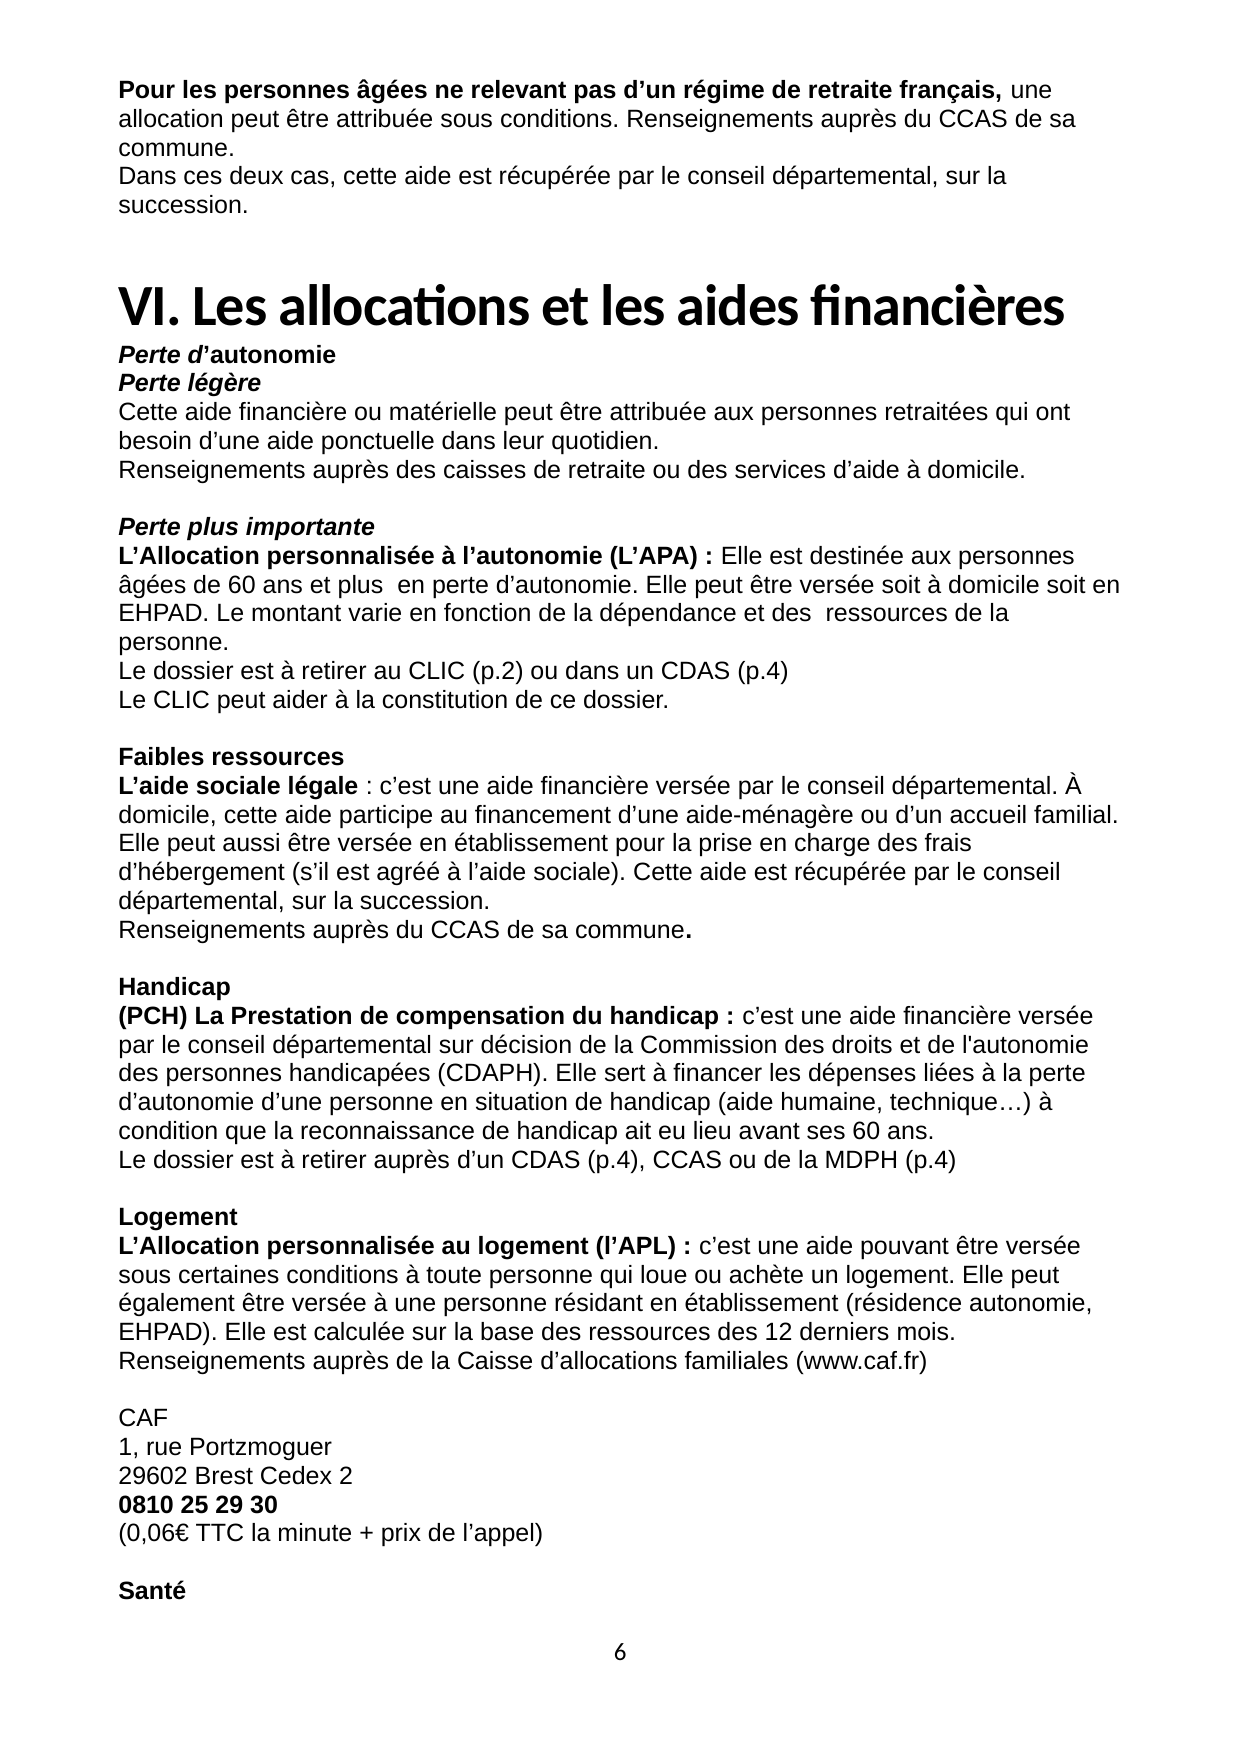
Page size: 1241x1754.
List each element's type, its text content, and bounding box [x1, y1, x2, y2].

text Perte plus importante [118, 512, 1122, 541]
text Santé [118, 1576, 1122, 1604]
text Dans ces deux cas, cette aide est récupérée par le conseil départemental, sur la succession. [118, 161, 1122, 219]
text (PCH) La Prestation de compensation du handicap : c’est une aide financière versée par le conseil départemental sur décision de la Commission des droits et de l'autonomie des personnes handicapées (CDAPH). Elle sert à financer les dépenses liées à la perte d’autonomie d’une personne en situation de handicap (aide humaine, technique…) à condition que la reconnaissance de handicap ait eu lieu avant ses 60 ans. [118, 1001, 1122, 1144]
text Pour les personnes âgées ne relevant pas d’un régime de retraite français, une allocation peut être attribuée sous conditions. Renseignements auprès du CCAS de sa commune. [118, 75, 1122, 161]
text Le dossier est à retirer au CLIC (p.2) ou dans un CDAS (p.4) [118, 656, 1122, 684]
text (0,06€ TTC la minute + prix de l’appel) [118, 1518, 1122, 1547]
text 29602 Brest Cedex 2 [118, 1461, 1122, 1489]
text Elle peut aussi être versée en établissement pour la prise en charge des frais d’hébergement (s’il est agréé à l’aide sociale). Cette aide est récupérée par le conseil départemental, sur la succession. [118, 828, 1122, 914]
text Handicap [118, 972, 1122, 1001]
text L’Allocation personnalisée à l’autonomie (L’APA) : Elle est destinée aux personnes âgées de 60 ans et plus en perte d’autonomie. Elle peut être versée soit à domicile soit en EHPAD. Le montant varie en fonction de la dépendance et des ressources de la personne. [118, 541, 1122, 656]
text Cette aide financière ou matérielle peut être attribuée aux personnes retraitées qui ont besoin d’une aide ponctuelle dans leur quotidien. [118, 397, 1122, 454]
text Logement [118, 1202, 1122, 1231]
text Perte d’autonomie [118, 339, 1122, 368]
text Le CLIC peut aider à la constitution de ce dossier. [118, 684, 1122, 713]
subtitle Les allocations et les aides financières [118, 268, 1122, 339]
text Renseignements auprès des caisses de retraite ou des services d’aide à domicile. [118, 454, 1122, 483]
text Renseignements auprès du CCAS de sa commune. [118, 914, 1122, 943]
text L’aide sociale légale : c’est une aide financière versée par le conseil départemental. À domicile, cette aide participe au financement d’une aide-ménagère ou d’un accueil familial. [118, 771, 1122, 828]
text 1, rue Portzmoguer [118, 1432, 1122, 1461]
text Le dossier est à retirer auprès d’un CDAS (p.4), CCAS ou de la MDPH (p.4) [118, 1144, 1122, 1173]
text Renseignements auprès de la Caisse d’allocations familiales (www.caf.fr) [118, 1346, 1122, 1374]
text Faibles ressources [118, 742, 1122, 771]
text L’Allocation personnalisée au logement (l’APL) : c’est une aide pouvant être versée sous certaines conditions à toute personne qui loue ou achète un logement. Elle peut également être versée à une personne résidant en établissement (résidence autonomie, EHPAD). Elle est calculée sur la base des ressources des 12 derniers mois. [118, 1231, 1122, 1346]
text CAF [118, 1403, 1122, 1432]
text Perte légère [118, 368, 1122, 397]
text 0810 25 29 30 [118, 1489, 1122, 1518]
